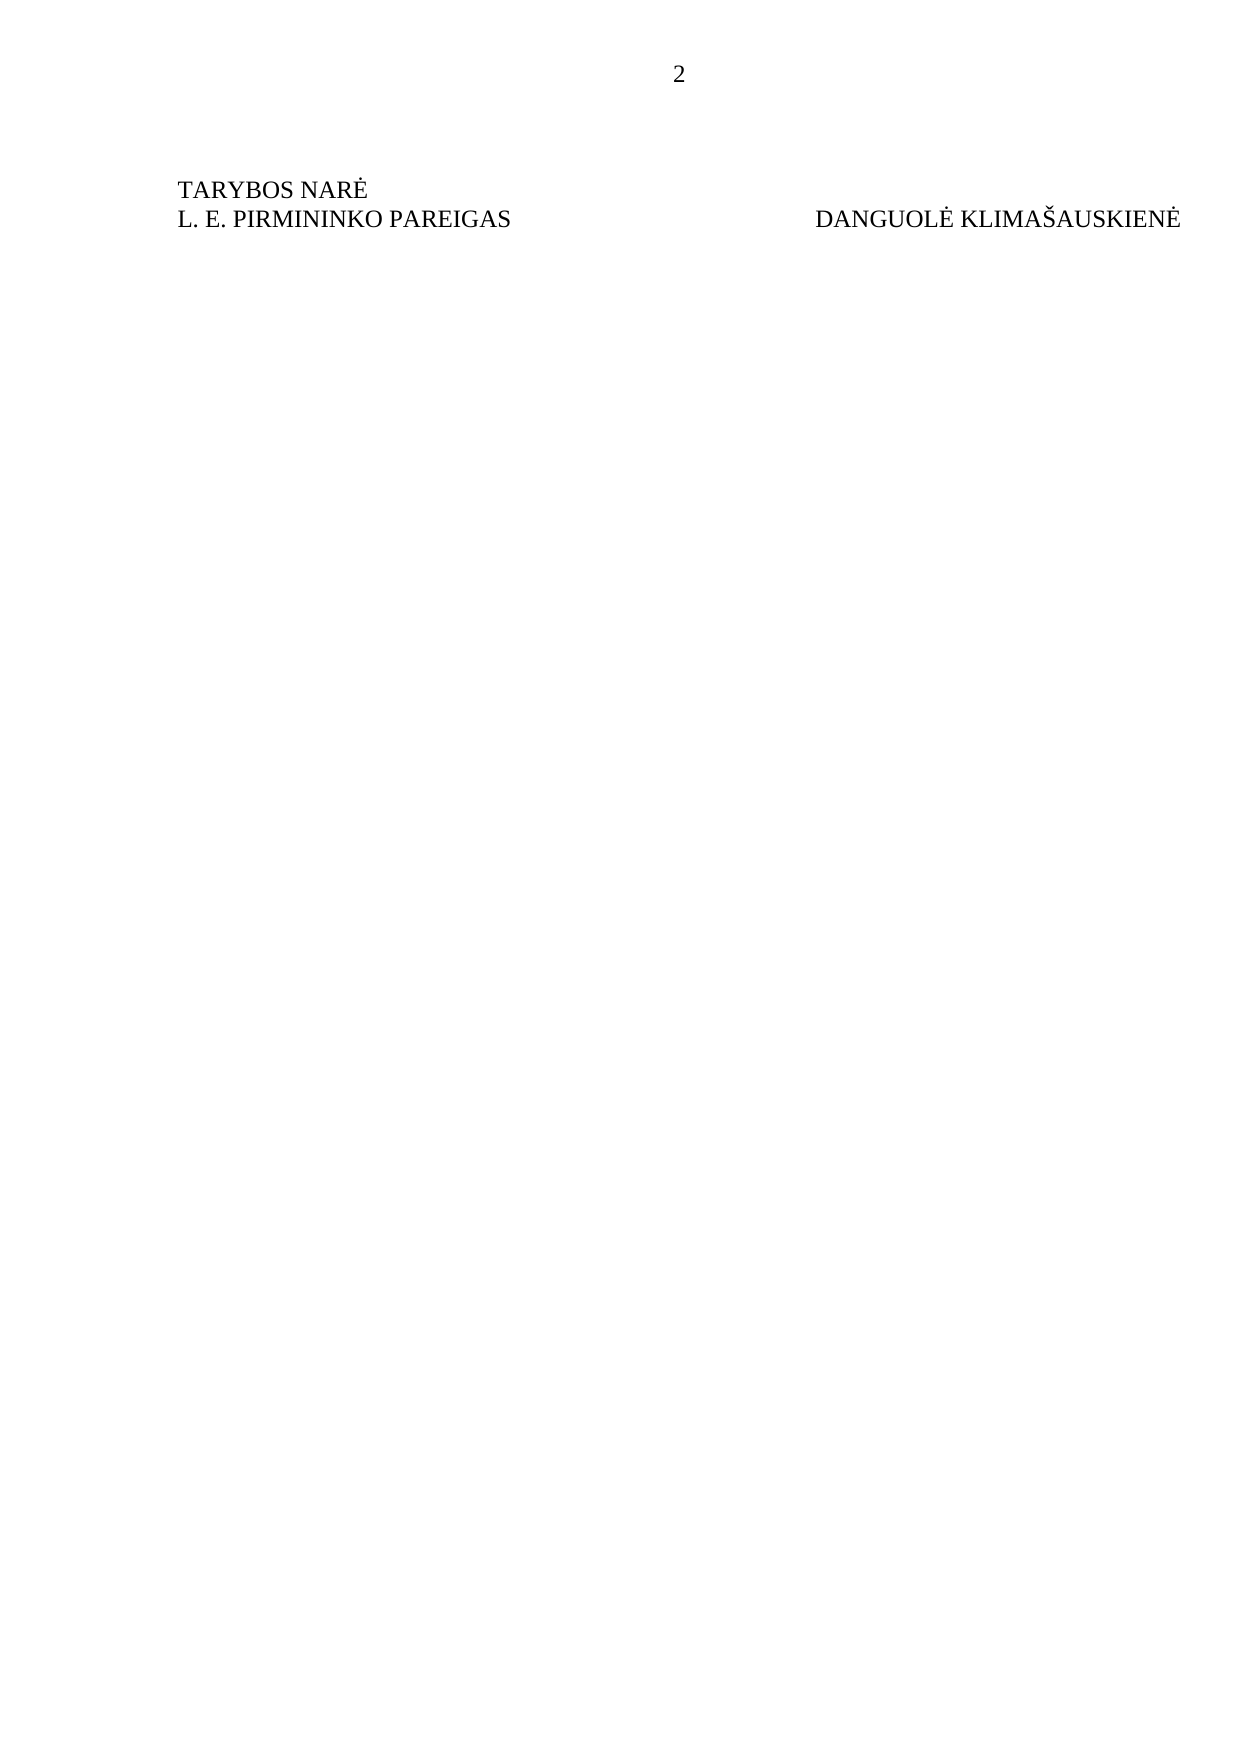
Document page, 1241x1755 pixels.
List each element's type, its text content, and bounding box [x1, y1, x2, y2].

text Tarybos narė [177, 176, 1181, 204]
text l. e. pirmininko pareigas Danguolė Klimašauskienė [177, 204, 1181, 233]
